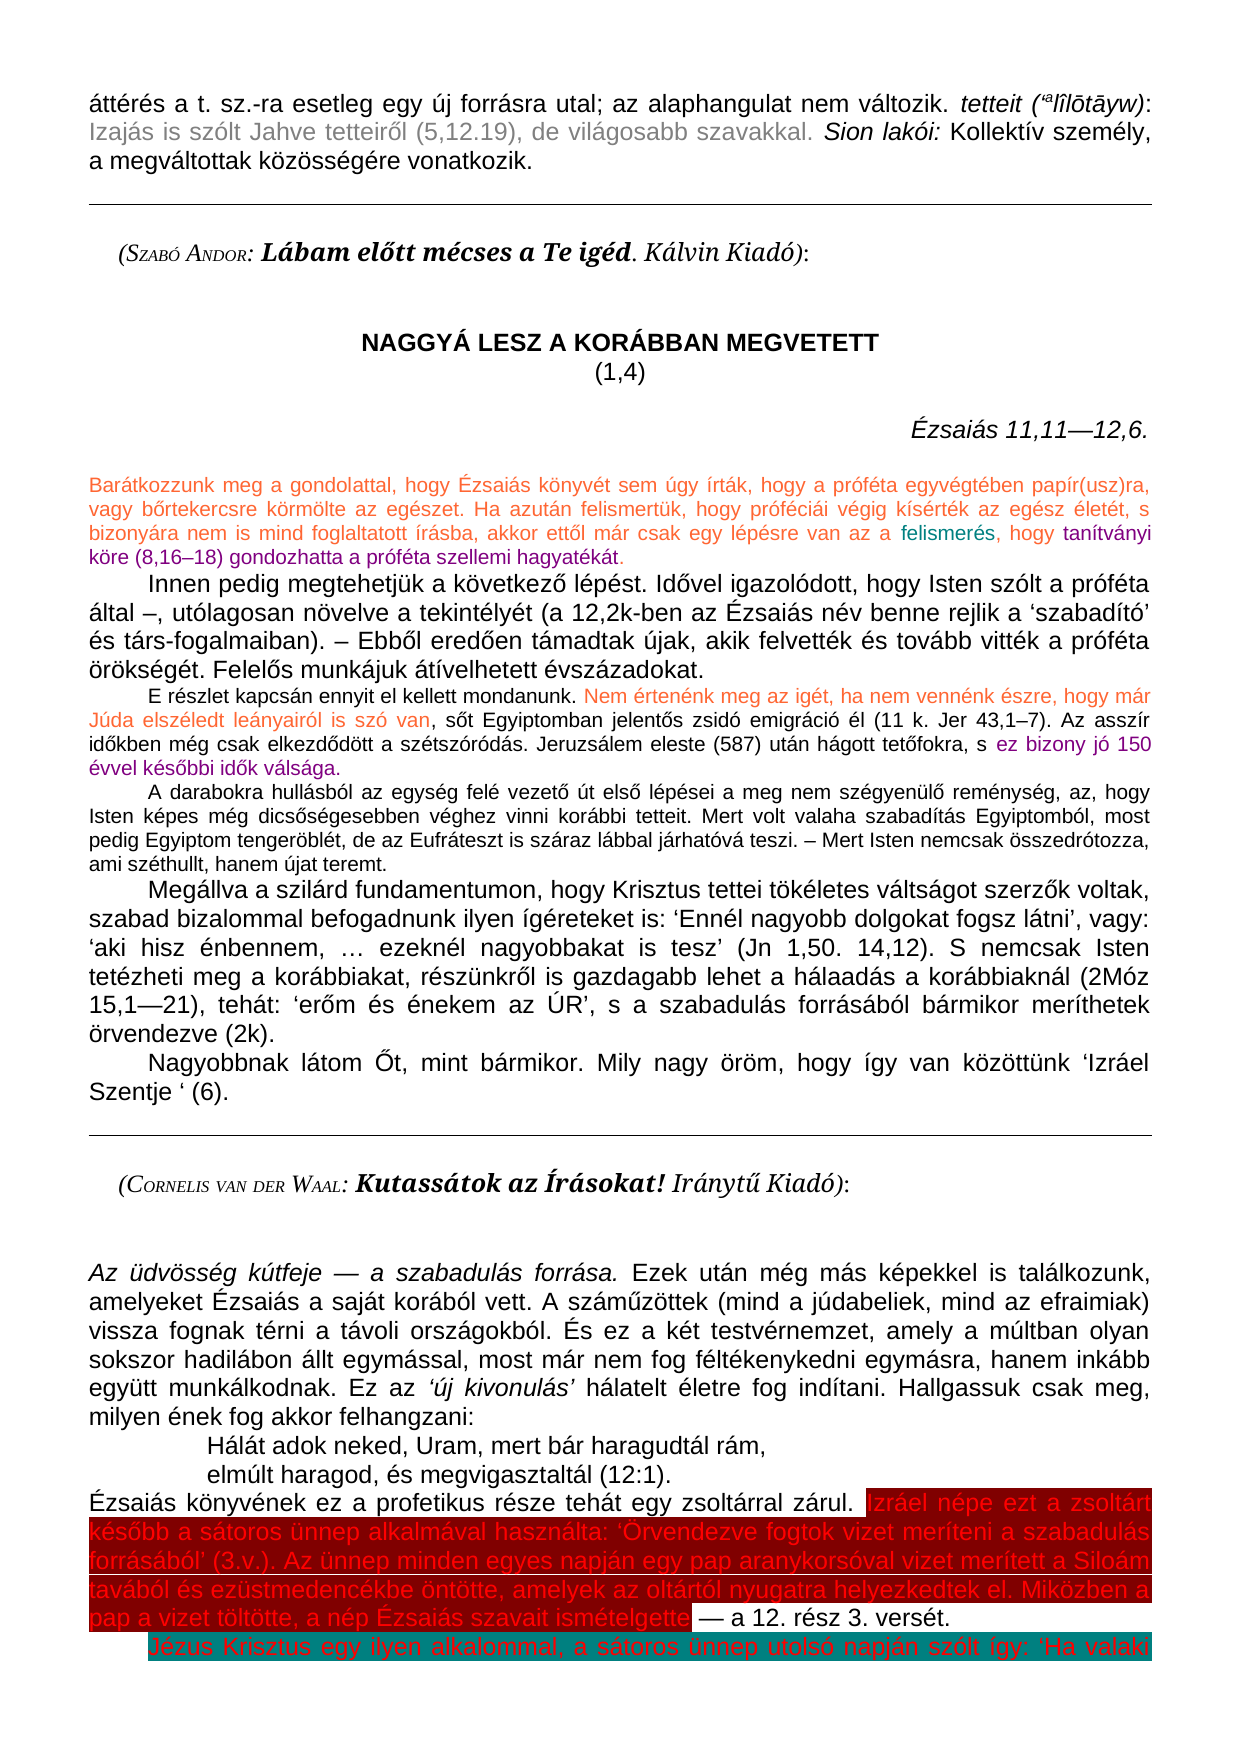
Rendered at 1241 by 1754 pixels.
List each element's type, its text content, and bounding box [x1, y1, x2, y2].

text Jézus Krisztus egy ilyen alkalommal, a sátoros ünnep utolsó napján szólt így: ‘Ha valaki [88, 1632, 1152, 1661]
text (Cornelis van der Waal: Kutassátok az Írásokat! Iránytű Kiadó): [88, 1136, 1152, 1229]
text Megállva a szilárd fundamentumon, hogy Krisztus tettei tökéletes váltságot szerzők voltak, szabad bizalommal befogadnunk ilyen ígéreteket is: ‘Ennél nagyobb dolgokat fogsz látni’, vagy: ‘aki hisz énbennem, … ezeknél nagyobbakat is tesz’ (Jn 1,50. 14,12). S nemcsak Isten tetézheti meg a korábbiakat, részünkről is gazdagabb lehet a hálaadás a korábbiaknál (2Móz 15,1—21), tehát: ‘erőm és énekem az ÚR’, s a szabadulás forrásából bármikor meríthetek örvendezve (2k). [88, 875, 1152, 1048]
text Az üdvösség kútfeje — a szabadulás forrása. Ezek után még más képekkel is találkozunk, amelyeket Ézsaiás a saját korából vett. A száműzöttek (mind a júdabeliek, mind az efraimiak) vissza fognak térni a távoli országokból. És ez a két testvérnemzet, amely a múltban olyan sokszor hadilábon állt egymással, most már nem fog féltékenykedni egymásra, hanem inkább együtt munkálkodnak. Ez az ‘új kivonulás’ hálatelt életre fog indítani. Hallgassuk csak meg, milyen ének fog akkor felhangzani: [88, 1258, 1152, 1431]
text áttérés a t. sz.-ra esetleg egy új forrásra utal; az alaphangulat nem változik. tetteit (‘alîlōtāyw): Izajás is szólt Jahve tetteiről (5,12.19), de világosabb szavakkal. Sion lakói: Kollektív személy, a megváltottak közösségére vonatkozik. [88, 88, 1152, 175]
text Innen pedig megtehetjük a következő lépést. Idővel igazolódott, hogy Isten szólt a próféta által –, utólagosan növelve a tekintélyét (a 12,2k-ben az Ézsaiás név benne rejlik a ‘szabadító’ és társ-fogalmaiban). – Ebből eredően támadtak újak, akik felvették és tovább vitték a próféta örökségét. Felelős munkájuk átívelhetett évszázadokat. [88, 569, 1152, 684]
text A darabokra hullásból az egység felé vezető út első lépései a meg nem szégyenülő reménység, az, hogy Isten képes még dicsőségesebben véghez vinni korábbi tetteit. Mert volt valaha szabadítás Egyiptomból, most pedig Egyiptom tengeröblét, de az Eufráteszt is száraz lábbal járhatóvá teszi. – Mert Isten nemcsak összedrótozza, ami széthullt, hanem újat teremt. [88, 779, 1152, 875]
text E részlet kapcsán ennyit el kellett mondanunk. Nem értenénk meg az igét, ha nem vennénk észre, hogy már Júda elszéledt leányairól is szó van, sőt Egyiptomban jelentős zsidó emigráció él (11 k. Jer 43,1–7). Az asszír időkben még csak elkezdődött a szétszóródás. Jeruzsálem eleste (587) után hágott tetőfokra, s ez bizony jó 150 évvel későbbi idők válsága. [88, 684, 1152, 779]
text Hálát adok neked, Uram, mert bár haragudtál rám, elmúlt haragod, és megvigasztaltál (12:1). [207, 1431, 1152, 1488]
text Ézsaiás 11,11―12,6. [88, 415, 1152, 443]
text (Szabó Andor: Lábam előtt mécses a Te igéd. Kálvin Kiadó): [88, 205, 1152, 298]
text Barátkozzunk meg a gondolattal, hogy Ézsaiás könyvét sem úgy írták, hogy a próféta egyvégtében papír(usz)ra, vagy bőrtekercsre körmölte az egészet. Ha azután felismertük, hogy próféciái végig kísérték az egész életét, s bizonyára nem is mind foglaltatott írásba, akkor ettől már csak egy lépésre van az a felismerés, hogy tanítványi köre (8,16–18) gondozhatta a próféta szellemi hagyatékát. [88, 473, 1152, 569]
text NAGGYÁ LESZ A KORÁBBAN MEGVETETT (1,4) [88, 328, 1152, 385]
text Nagyobbnak látom Őt, mint bármikor. Mily nagy öröm, hogy így van közöttünk ‘Izráel Szentje ‘ (6). [88, 1048, 1152, 1105]
text Ézsaiás könyvének ez a profetikus része tehát egy zsoltárral zárul. Izráel népe ezt a zsoltárt később a sátoros ünnep alkalmával használta: ‘Örvendezve fogtok vizet meríteni a szabadulás forrásából’ (3.v.). Az ünnep minden egyes napján egy pap aranykorsóval vizet merített a Siloám tavából és ezüstmedencékbe öntötte, amelyek az oltártól nyugatra helyezkedtek el. Miközben a pap a vizet töltötte, a nép Ézsaiás szavait ismételgette — a 12. rész 3. versét. [88, 1488, 1152, 1632]
